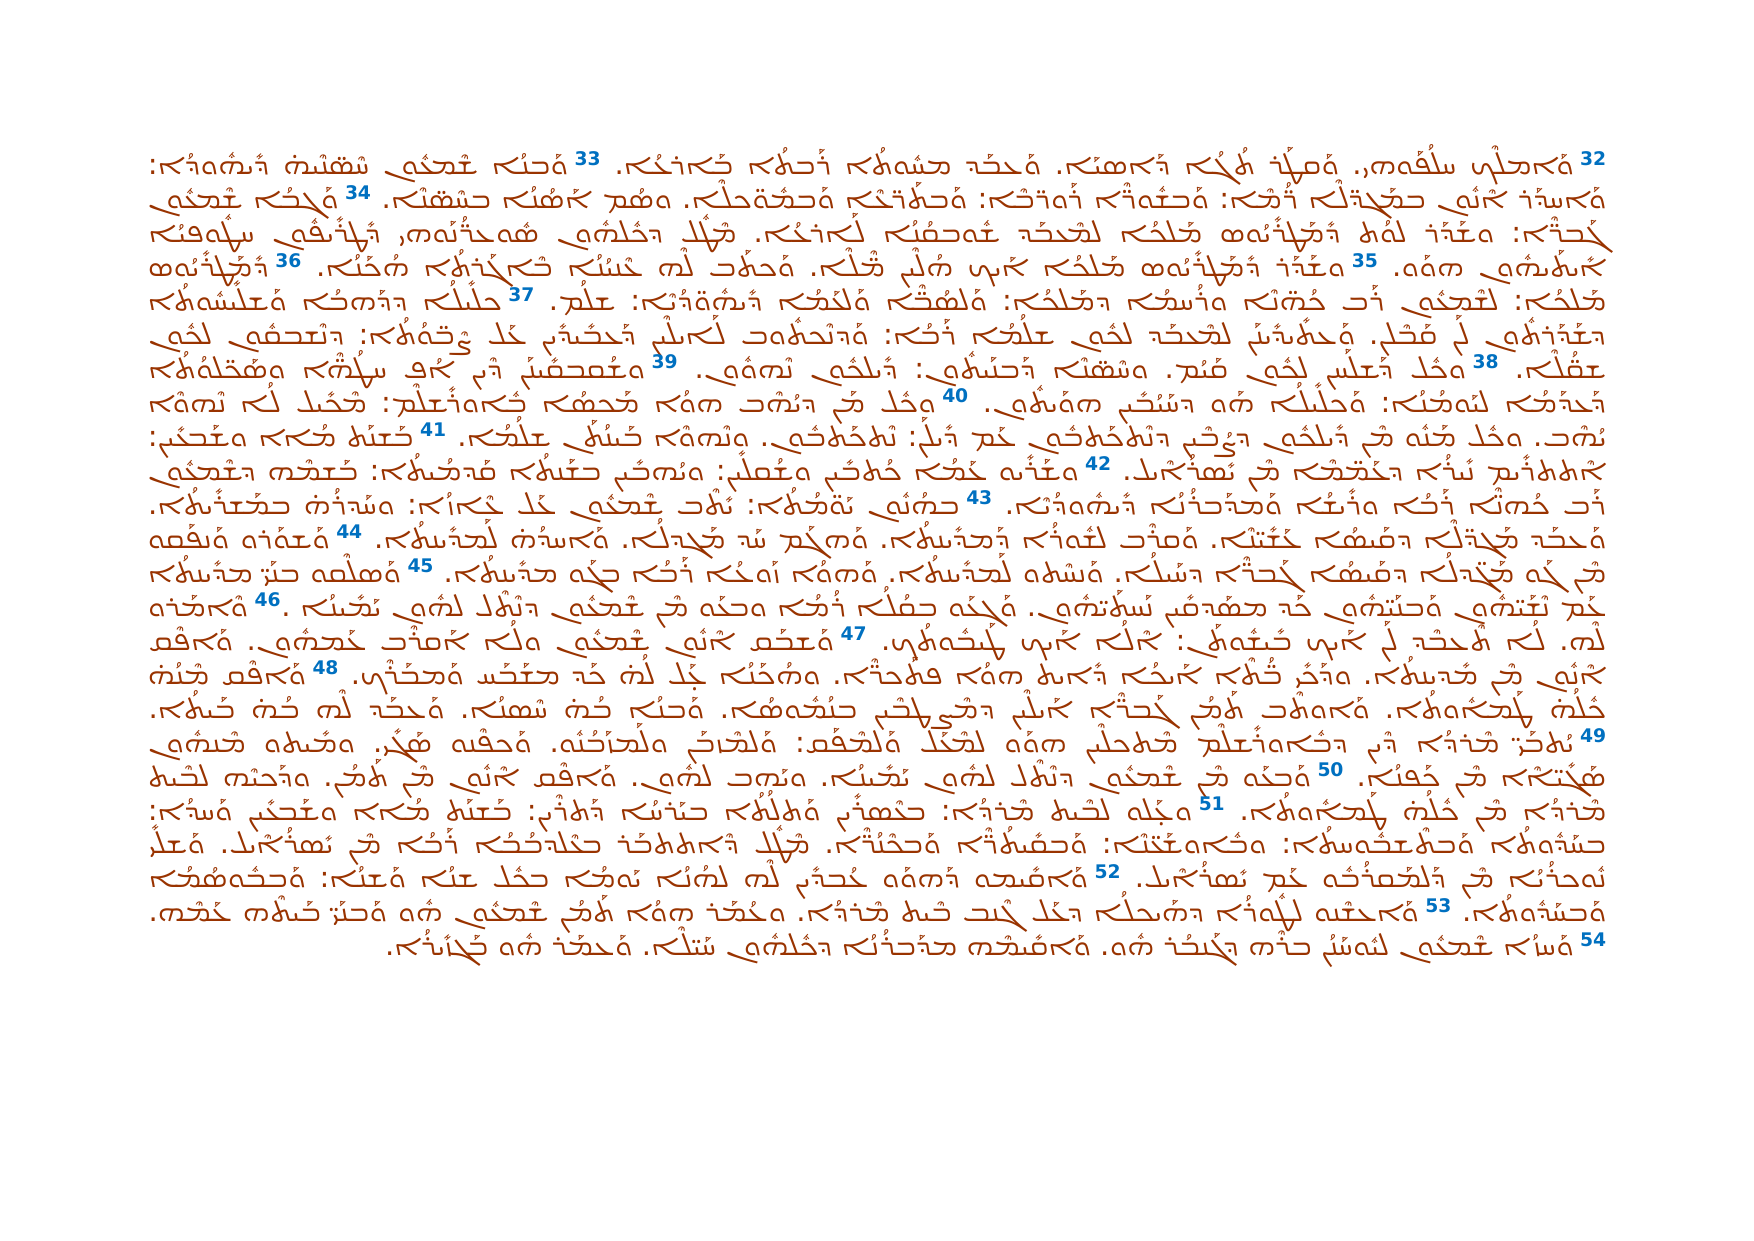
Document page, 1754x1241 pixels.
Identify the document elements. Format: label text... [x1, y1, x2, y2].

text 1 ܘܰܫܡܰܥ ܫܶܡܥܽܘܢ ܕܟܰܢܶܫ ܛܪܺܝܦܽܘܢ ܚܰܝܠܳܐ ܣܰܓܺܝܐܳܐ ܕܢܺܐܬܶܐ ܠܰܐܪܥܳܐ ܕܺܝܗܽܘܕ ܘܢܶܥܛܶܝܗ̇. 2 ܘܰܚܙܳܝܗܝ ܠܥܰܡܳܐ ܕܰܕܚܺܝܠ ܘܪܰܬܺܝܬ. ܘܰܣܠܶܩ ܠܽܐܘܪܺܫܠܶܡ. 3 ܘܟܰܢܶܫ ܠܥܰܡܳܐ. ܘܒܰܝܰܐ ܐܶܢܽܘܢ ܘܶܐܡܰܪ ܠܗܽܘܢ. ܝܳܕܥܺܝܢ ܐܢ̱ܬܽܘܢ ܟܽܠܡܶܕܶܡ ܕܥܶܒܕܶܬ ܐܶܢܳܐ ܘܰܐܚܰܝ̈ ܘܟܽܠܶܗ ܒܶܝܬ ܐܳܒܝ ܥܰܠ ܐܰܦܰܝ̈ ܢܳܡܽܘܣܳܐ ܘܥܰܠ ܐܰܦܰܝ̈ ܒܶܝܬ ܡܰܩܕܫܳܐ. ܩܪ̈ܳܒܶܐ ܘܽܐܘܠܨܳܢ̈ܶܐ ܕܰܚܙܰܝܢ. 4 ܘܡܶܛܽܠܗܳܕܶܐ ܗܽܘ ܡܺܝܬܘ ܟܽܠܗܽܘܢ ܐܰܚܰܝ̈ ܥܰܠ ܐܰܦܰܝ̈ ܟܽܠܶܗ ܝܺܣܪܳܐܶܝܠ. ܘܶܐܫܬܰܚܪܶܬ ܐܶܢܳܐ ܒܰܠܚܽܘܕܰܝ. 5 ܘܗܳܫܳܐ ܚܳܣ ܠܺܝ ܕܶܐܚܽܘܣ ܥܰܠ ܢܰܦܫܝ ܒܟܽܠ ܙܰܒܢ̈ܶܐ ܕܽܐܘܠܨܳܢܳܐ. ܡܶܛܽܠ ܕܠܳܐ ܗܘܺܝܬ. ܡܝܰܬܰܪ ܡܶܢ ܐܰܚܰܝ̈. 6 ܒܪܰܡ ܕܶܝܢ: ܐܶܬܟܰܬܰܫ ܥܰܠ ܐܰܦܰܝ̈ ܥܰܡܰܢ: ܘܥܰܠ ܐܰܦܰܝ̈ ܒܶܝܬ ܡܰܩܕܫܰܢ: ܘܥܰܠ ܐܰܦܰܝ̈ ܒܢܰܝ̈ܢ. ܡܶܛܽܠ ܕܶܐܬܟܰܢܰܫܘ ܟܽܠܗܽܘܢ ܥܰܡ̈ܡܶܐ ܠܰܡܓܰܡܳܪܽܘܬܰܢ ܡܶܛܽܠ ܒܶܥܠܕܒܳܒܽܘܬܗܽܘܢ. 7 ܘܶܐܬܬܥܺܝܪܰܬ ܘܪܶܬܚܰܬ ܪܽܘܚܶܗ ܕܥܰܡܳܐ: ܒܰܪ ܫܳܥܬܶܗ ܕܰܫܡܰܥ ܡܶܠܰܘ̈ܗܝ. 8 ܘܰܥܢܰܘ ܒܩܳܠܳܐ ܪܳܡܳܐ ܘܶܐܡܰܪܘ ܠܶܗ. ܐܰܢ̱ܬ ܗܽܘ ܡܕܰܒܪܳܢܰܢ ܚܠܳܦ ܝܺܗܽܘܕܳܐ ܘܝܽܘܢܳܬܳܢ ܐܰܚܰܝ̈ܟ. 9 ܐܰܩܪܶܒ ܩܪ̈ܳܒܰܝܢ. ܘܟܽܠ ܕܬܺܐܡܰܪ ܠܰܢ ܢܶܥܒܶܕ. 10 ܘܟܰܢܶܫ ܫܶܡܥܽܘܢ ܠܟܽܠܗܽܘܢ ܓܰܒܖ̈ܶܐ ܩܖ̈ܰܒܬܳܢܶܐ. ܘܣܰܪܗܶܒ ܠܰܡܫܰܠܳܡܽܘ ܘܠܰܡܫܰܟܠܳܠܽܘ ܫܽܘܪܳܗ̇ ܕܽܐܘܪܺܫܠܶܡ. ܘܰܐܥܫܢܶܗ ܠܟܽܠ ܟܰܕ ܚܳܕܰܪ. 11 ܘܫܰܕܰܪ ܠܝܽܘܢܳܬܳܢ ܒܰܪ ܐܰܒܫܠܳܡ: ܘܥܰܡܶܗ ܚܰܝܠܳܐ ܣܰܓܺܝܐܳܐ: ܠܝܽܘܦܺܐ. ܘܰܐܦܶܩ ܠܰܐܝܠܶܝܢ ܕܺܐܝܬ ܗܘܰܘ ܒܳܗ̇. ܘܰܫܪܳܐ ܬܰܡܳܢ ܗܽܘ. 12 ܘܰܫܩܰܠ ܛܪܺܝܦܽܘܢ ܡܶܢ ܦܛܘܠܡܐܝܣ ܒܚܰܝܠܳܐ ܣܰܓܝܐܳܐ: ܠܡܶܥܰܠ ܠܰܐܪܥܳܐ ܕܺܝܗܽܘܕܳܐ. ܘܝܽܘܢܳܬܳܢ ܥܰܡܶܗ ܗܘܳܐ ܟܰܕ ܡܶܬܢܛܰܪ. 13 ܫܶܡܥܽܘܢ ܕܶܝܢ ܫܪܳܐ ܥܰܠ ܥܕܺܝܪܳܐ ܠܽܘܩܒܰܠ ܦܩܰܥܬܳܐ. 14 ܘܺܝܕܰܥ ܛܪܺܝܦܽܘܢ ܕܩܳܡ ܫܶܡܥܽܘܢ ܚܠܳܦ ܝܽܘܢܳܬܢ ܐܰܚܽܘܗܝ: ܘܕܰܥܬܺܝܕ ܗܽܘ ܠܡܰܩܪܳܒܽܘ ܥܰܡܶܗ. ܘܫܰܕܰܪ ܠܘܳܬܶܗ ܐܺܝܙܓܰܕ̈ܶܐ ܘܶܐܡܰܪ ܠܶܗ. 15 ܚܠܳܦ ܟܶܣܦܳܐ ܗܰܘ ܕܚܰܝܳܒ ܗܘܳܐ ܝܽܘܢܳܬܳܢ ܐܰܚܽܘܟ ܒܶܝܬ ܡܰܠܟܳܐ ܡܶܛܽܠ ܨܶܒ̈ܘܳܬܳܐ ܕܰܐܚܺܝܕ ܗܘܳܐ: ܟܪܺܝܟܺܝܢܰܢ ܠܶܗ. 16 ܘܗܳܫܳܐ ܫܰܕܰܪ ܡܳܐܐ ܟܰܟܪ̈ܺܝܢ ܕܣܺܐܡܳܐ ܘܰܬܪܶܝܢ ܒܢܰܘ̈ܗܝ ܠܰܗܡܺܝܖ̈ܶܐ: ܕܕܰܠܡܳܐ ܟܰܕ ܢܶܫܪܶܝܘܗܝ ܢܶܣܛܶܐ ܘܢܶܦܪܽܘܩ ܠܶܗ ܡܶܢܰܢ: ܘܫܳܪܶܝܢܰܢ ܠܶܗ. 17 ܘܺܝܕܰܥ ܫܶܡܥܽܘܢ ܕܰܒܢܶܟܠܳܐ ܗܽܘ ܡܡܰܠܠܺܝܢ ܥܰܡܶܗ. ܘܫܰܕܰܪ ܟܶܣܦܳܐ ܘܰܛܠܳܝ̈ܶܐ: ܕܰܠܡܳܐ ܢܶܥܒܶܕ ܒܥܶܠܕܳܒܳܒܽܘܬܳܐ ܪܰܒܬܳܐ ܠܺܝܣܪܳܐܶܝܠ ܘܢܺܐܡܰܪ. 18 ܥܰܠ ܕܠܳܐ ܫܰܕܰܪ ܟܶܣܦܳܐ ܘܰܛܠܳܝ̈ܶܐ ܗܳܢܽܘܢ ܕܶܐܒܰܕܘ. 19 ܘܫܰܕܰܪ ܛܠܳܝ̈ܶܐ ܘܡܳܐܐ ܟܰܟܪ̈ܺܝܢ. ܘܕܰܓܶܠ ܘܠܳܐ ܫܰܕܰܪ ܠܝܽܘܢܳܬܳܢ. 20 ܘܡܶܢ ܒܳܬܰܪ ܗܳܠܶܝܢ: ܐܶܬܳܐ ܛܪܺܝܦܽܘܢ ܠܰܡܗܰܠܳܟܽܘ ܒܰܐܪܥܳܐ ܕܺܝܗܽܘܕ ܐܝܟ ܕܢܶܥܛܶܝܗ̇. ܘܶܐܙܰܠ ܒܽܐܘܪܚܳܐ ܕܥܳܕܽܘܪܳܐ. ܘܫܶܡܥܽܘܢ ܘܡܰܫܪܺܝܬܶܗ ܩܳܕܶܡ ܗܘܳܐ ܠܶܗ ܠܟܽܠ ܐܰܬܰܪ ܕܳܐܙܶܠ ܗܘܳܐ. 21 ܝܳܬܒܰܝ̈ ܡܶܪܕܳܐ ܕܶܝܢ ܫܰܕܰܪܘ ܠܘܳܬ ܛܪܺܝܦܽܘܢ ܐܺܝܙ̈ܓܰܕܶܐ ܕܢܺܐܬܶܐ ܠܘܳܬܗܽܘܢ ܚܦܺܝܛܳܐܺܝܬ ܒܽܐܘܪܚܳܐ ܡܰܕܒܪܳܝܬܳܐ: ܘܕܰܢܫܰܕܰܪ ܠܗܽܘܢ ܐܰܣܳܢܳܐ. 22 ܘܛܰܝܶܒ ܛܪܺܝܦܽܘܢ ܟܽܠܗܽܘܢ ܦܰܪ̈ܳܫܰܘܗܝ ܕܢܺܐܬܶܐ ܒܗܰܘ ܠܺܠܝܳܐ. ܘܰܗܘܳܐ ܬܰܠܓܳܐ ܪܰܒܳܐ. ܘܠܳܐ ܐܶܫܟܰܚ ܕܢܺܐܬܶܐ ܡܶܛܽܠ ܬܰܠܓܳܐ. ܘܰܫܩܰܠ ܘܶܐܬܳܐ ܠܓܶܠܥܳܕ. 23 ܟܰܕ ܕܶܝܢ ܡܰܛܺܝ ܛܪܺܝܦܽܘܢ ܠܒܶܣ̈ܩܡܶܐ: ܩܰܛܠܶܗ ܠܝܽܘܢܳܬܳܢ ܘܶܐܬܩܒܰܪ ܬܰܡܳܢ. 24 ܘܰܗܦܰܟ ܛܪܺܝܦܽܘܢ ܘܶܐܙܰܠ ܠܰܐܪܥܶܗ. 25 ܘܫܰܕܰܪ ܫܶܡܥܽܘܢ ܘܰܫܩܰܠ ܓܰܪ̈ܡܰܘܗܝ ܕܝܽܘܢܳܬܳܢ ܐܰܚܽܘܗܝ. ܘܩܰܒܪܶܗ ܒܡܽܘܪܥܺܝܡ ܒܰܡܕܺܝܢܬܳܐ ܕܰܐܒܳܗܰܘ̈ܗܝ. 26 ܘܰܒܟܰܘ ܘܶܐܬܶܐܒܶܠܘ ܥܠܰܘܗܝ ܟܽܠܶܗ ܝܺܣܪܳܐܶܝܠ ܝܰܘ̈ܡܳܬܳܐ ܣܰܓܺܝ̈ܐܶܐ. 27 ܘܰܒܢܳܐ ܫܶܡܥܽܘܢ ܠܥܶܠ ܡܶܢ ܩܰܒܖ̈ܶܐ ܕܰܐܒܽܘܗܝ ܘܕܰܐܚܰܘ̈ܗܝ. ܘܪܰܡܪܡܶܗ ܒܰܚܙܳܬܶܗ ܒܟܺܐܦ̈ܶܐ ܦܠܺܝ̈ܚܳܬܳܐ: ܕܰܓܠܺܝ̈ܦܳܢ ܡܶܢ ܬܖ̈ܰܝܗܽܘܢ ܓܰܒܰܝ̈ܗܶܝܢ. 28 ܘܰܐܩܺܝܡ ܫܒܰܥ ܢܰܦ̈ܫܳܢ ܚܕܳܐ ܠܽܘܩܒܰܠ ܚܕܳܐ: ܠܰܐܒܽܘܗܝ ܘܠܶܐܡܶܗ ܘܠܰܐܪ̈ܒܥܳܬܰܝܗܽܘܢ ܐܰܚܰܘ̈ܗܝ. 29 ܘܰܥܒܰܕ ܡܳܐܟܶܢܳܘ̈ܣ. ܘܰܐܩܺܝܡ ܠܗܶܝܢ ܐܶܣܛܽܘܢ̈ܶܐ ܪܰܘܪ̈ܒܶܐ. ܘܰܓܠܰܦ ܥܰܠ ܐܶܣܛܽܘ̈ܢܶܐ: ܟܽܠ ܡܳܐܢܰܝ̈ ܙܰܝܢܳܐ ܕܰܩܪܳܒܳܐ ܠܰܫܡܳܐ ܕܰܠܥܳܠܰܡ. ܥܰܠ ܓܶܢܒ ܡܳܐܢܰܝ̈ ܙܰܝܢܳܐ: ܥܒܰܕ ܐܶܠܦ̈ܶܐ ܓܠܺܝ̈ܦܳܬܳܐ ܘܪܰܡܪܶܡ. ܕܰܗܘܰܝ̈ ܡܶܬܚܰܙ̈ܝܳܢ ܠܟܽܠ ܢܳܚܬܰܝ̈ ܝܰܡܳܐ. 30 ܗܳܢܳܐ ܩܰܒܪܳܐ ܕܰܥܒܰܕ ܫܶܡܥܽܘܢ ܒܡܽܘܪܥܺܝܡ ܥܕܰܡܳܐ ܠܝܰܘܡܳܢܳܐ. 31 ܛܪܺܝܦܽܘܢ ܕܶܝܢ ܡܗܰܠܶܟ ܗܘܳܐ ܒܢܶܟܠܳܐ ܥܰܡ ܐܰܢܛܝܰܟܳܘܣ ܡܰܠܟܳܐ ܪܰܒܳܐ. ܘܩܰܛܠܶܗ. 32 ܘܰܐܡܠܶܟ ܚܠܳܦܰܘܗܝ. ܘܰܩܛܰܪ ܬܳܓܳܐ ܕܰܐܣܝܰܐ. ܘܰܥܒܰܕ ܡܚܽܘܬܳܐ ܪܰܒܬܳܐ ܒܰܐܪܥܳܐ. 33 ܘܰܒܢܳܐ ܫܶܡܥܽܘܢ ܚܶܣ̈ܢܶܝܗ̇ ܕܺܝܗܽܘܕܳܐ: ܘܰܐܚܕܰܪ ܐܶܢܽܘܢ ܒܡܰܓܕ̈ܠܶܐ ܪ̈ܳܡܶܐ: ܘܰܒܫܽܘܖ̈ܶܐ ܪܰܘܪ̈ܒܶܐ: ܘܰܒܬܰܪ̈ܥܶܐ ܘܰܒܡܽܘ̈ܟܠܶܐ. ܘܣܳܡ ܐܰܣܳܢܳܐ ܒܚܶܣ̈ܢܶܐ. 34 ܘܰܓܒܳܐ ܫܶܡܥܽܘܢ ܓܰܒܖ̈ܶܐ: ܘܫܰܕܰܪ ܠܘܳܬ ܕܺܡܰܛܪܺܝܳܘܣ ܡܰܠܟܳܐ ܠܡܶܥܒܰܕ ܫܽܘܒܩܳܢܳܐ ܠܰܐܪܥܳܐ. ܡܶܛܽܠ ܕܟܽܠܗܽܘܢ ܣܽܘܥܪ̈ܳܢܰܘܗܝ ܕܺܛܪܺܝܦܽܘܢ ܚܛܽܘܦܝܳܐ ܐܺܝܬܰܝܗܽܘܢ ܗܘܰܘ. 35 ܘܫܰܕܰܪ ܕܺܡܰܛܪܺܝܳܘܣ ܡܰܠܟܳܐ ܐܰܝܟ ܗܳܠܶܝܢ ܡ̈ܶܠܶܐ. ܘܰܟܬܰܒ ܠܶܗ ܥܶܢܝܳܢܳܐ ܒܶܐܓܰܪܬܳܐ ܗܳܟܰܢܳܐ. 36 ܕܺܡܰܛܪܺܝܳܘܣ ܡܰܠܟܳܐ: ܠܫܶܡܥܽܘܢ ܪܰܒ ܟܳܗ̈ܢܶܐ ܘܪܳܚܡܳܐ ܕܡܰܠܟܳܐ: ܘܰܠܣܳܒ̈ܶܐ ܘܰܠܥܰܡܳܐ ܕܺܝܗܽܘ̈ܕܳܝܶܐ: ܫܠܳܡ. 37 ܟܠܺܝܠܳܐ ܕܕܰܗܒܳܐ ܘܰܫܠܺܝܚܽܘܬܳܐ ܕܫܰܕܰܪܬܽܘܢ ܠܰܢ ܩܰܒܶܠܢ. ܘܰܥܬܺܝܕܺܝܢܰܢ ܠܡܶܥܒܰܕ ܠܟܽܘܢ ܫܠܳܡܳܐ ܪܰܒܳܐ: ܘܰܕܢܶܟܬܽܘܒ ܠܰܐܝܠܶܝܢ ܕܰܥܒܺܝܕܺܝܢ ܥܰܠ ܨܶܒ̈ܘܳܬܳܐ: ܕܢܶܫܒܩܽܘܢ ܠܟܽܘܢ ܫܩ̈ܳܠܶܐ. 38 ܘܟܽܠ ܕܰܫܠܰܚܢ ܠܟܽܘܢ ܩܰܝܳܡ. ܘܚܶܣ̈ܢܶܐ ܕܰܒܢܰܝܬܽܘܢ: ܕܺܝܠܟܽܘܢ ܢܶܗܘܽܘܢ. 39 ܘܫܳܩܒܩܺܝܢܰܢ ܕܶܝܢ ܐܳܦ ܚܛܳܗ̈ܶܐ ܘܣܰܟ̈ܠܘܳܬܳܐ ܕܰܥܕܰܡܳܐ ܠܝܰܘܡܳܢܳܐ: ܘܰܟܠܺܝܠܳܐ ܗܰܘ ܕܚܰܝܳܒܺܝܢ ܗܘܰܝܬܽܘܢ. 40 ܘܟܽܠ ܡܰܢ ܕܝܳܗܶܒ ܗܘܳܐ ܡܰܟܣܳܐ ܒܽܐܘܪܺܫܠܶܡ: ܡܶܟܺܝܠ ܠܳܐ ܢܶܗܘܶܐ ܝܳܗܶܒ. ܘܟܽܠ ܡܰܢܽܘ ܡܶܢ ܕܺܝܠܟܽܘܢ ܕܨܳܒܶܝܢ ܕܢܶܬܟܰܬܒܽܘܢ ܥܰܡ ܕܺܝܠܰܢ: ܢܶܬܟܰܬܒܽܘܢ. ܘܢܶܗܘܶܐ ܒܰܝܢܳܬܰܢ ܫܠܳܡܳܐ. 41 ܒܰܫܢܰܬ ܡܳܐܐ ܘܫܰܒܥܺܝܢ: ܐܶܬܬܪܺܝܡ ܢܺܝܪܳܐ ܕܥܰܡ̈ܡܶܐ ܡܶܢ ܝܺܣܪܳܐܶܝܠ. 42 ܘܫܰܪܺܝܘ ܥܰܡܳܐ ܟܳܬܒܺܝܢ ܘܫܳܩܠܺܝܢ: ܘܝܳܗܒܺܝܢ ܒܫܰܢܬܳܐ ܩܰܕܡܳܝܬܳܐ: ܒܰܫܡܶܗ ܕܫܶܡܥܽܘܢ ܪܰܒ ܟܳܗܢ̈ܶܐ ܪܰܒܳܐ ܘܪܺܝܫܳܐ ܘܰܡܕܰܒܪܳܢܳܐ ܕܺܝܗܽܘܕܳܝܶܐ. 43 ܒܗܳܢܽܘܢ ܝܰܘ̈ܡܳܬܳܐ: ܝܺܬܶܒ ܫܶܡܥܽܘܢ ܥܰܠ ܥܶܐܙܳܐ: ܘܚܰܕܪܳܗ̇ ܒܡܰܫܪܺܝܬܳܐ. ܘܰܥܒܰܕ ܡܰܓܕ̈ܠܶܐ ܕܩܰܝܣܳܐ ܥܰܫܺܝ̈ܢܶܐ. ܘܰܩܪܶܒ ܠܫܽܘܪܳܐ ܕܰܡܕܺܝܢܬܳܐ. ܘܰܗܓܰܡ ܚܰܕ ܡܰܓܕܠܳܐ. ܘܰܐܚܕܳܗ̇ ܠܰܡܕܺܝܢܬܳܐ. 44 ܘܰܫܘܰܪܘ ܘܰܢܦܰܩܘ ܡܶܢ ܓܰܘ ܡܰܓ̈ܕܠܳܐ ܕܩܰܝܣܳܐ ܓܰܒܖ̈ܶܐ ܕܚܰܝܠܳܐ. ܘܰܢܚܶܬܘ ܠܰܡܕܺܝܢܬܳܐ. ܘܰܗܘܳܐ ܙܰܘܥܳܐ ܪܰܒܳܐ ܒܓܰܘ ܡܕܺܝܢܬܳܐ. 45 ܘܰܣܠܶܩܘ ܒܢܰܝ̈ ܡܕܺܝܢܬܳܐ ܥܰܡ ܢܶܫܰܝ̈ܗܽܘܢ ܘܰܒܢܰܝ̈ܗܽܘܢ ܟܰܕ ܡܣܰܕܩܺܝܢ ܢܰܚܬܰܝ̈ܗܽܘܢ. ܘܰܓܥܰܘ ܒܩܳܠܳܐ ܪܳܡܳܐ ܘܒܥܰܘ ܡܶܢ ܫܶܡܥܽܘܢ ܕܢܶܬܶܠ ܠܗܽܘܢ ܝܰܡܺܝܢܳܐ .46 ܘܶܐܡܰܪܘ ܠܶܗ. ܠܳܐ ܬܶܥܒܶܕ ܠܰܢ ܐܰܝܟ ܒܺܝܫܽܘܬܰܢ: ܐܶܠܳܐ ܐܰܝܟ ܛܰܝܒܽܘܬܳܟ. 47 ܘܰܫܒܰܩ ܐܶܢܽܘܢ ܫܶܡܥܽܘܢ ܘܠܳܐ ܐܰܩܪܶܒ ܥܰܡܗܽܘܢ. ܘܰܐܦܶܩ ܐܶܢܽܘܢ ܡܶܢ ܡܺܕܝܢܬܳܐ. ܘܕܰܟܺܝ ܒ̈ܳܬܶܐ ܐܰܝܟܳܐ ܕܺܐܝܬ ܗܘܳܐ ܦܬܰܟܖ̈ܶܐ. ܘܗܳܟܰܢܳܐ ܥ̣ܰܠ ܠܳܗ̇ ܟܰܕ ܡܫܰܒܰܚ ܘܰܡܒܰܪܶܟ. 48 ܘܰܐܦܶܩ ܡܶܢܳܗ̇ ܟܽܠܳܗ̇ ܛܰܡܐܽܘܬܳܐ. ܘܰܐܘܬܶܒ ܬܰܡܳܢ ܓܰܒܖ̈ܶܐ ܐܰܝܠܶܝܢ ܕܡܶܨܛܒܶܝܢ ܒܢܳܡܽܘܣܳܐ. ܘܰܒܢܳܐ ܒܳܗ̇ ܚܶܣܢܳܐ. ܘܰܥܒܰܕ ܠܶܗ ܒܳܗ̇ ܒܰܝܬܳܐ. 49 ܝܳܬܒܰܝ̈ ܡܶܪܕܳܐ ܕܶܝܢ ܕܒܽܐܘܪܺܫܠܶܡ ܡܶܬܟܠܶܝܢ ܗܘܰܘ ܠܡܶܥܰܠ ܘܰܠܡܶܦܰܩ: ܘܰܠܡܶܙܒܰܢ ܘܠܰܡܙܰܒܳܢܽܘ. ܘܰܟܦܶܢܘ ܣܰܓܺܝ. ܘܡܺܝܬܘ ܡܶܢܗܽܘܢ ܣܰܓܺܝ̈ܐܶܐ ܡܶܢ ܟܰܦܢܳܐ. 50 ܘܰܒܥܰܘ ܡܶܢ ܫܶܡܥܽܘܢ ܕܢܶܬܶܠ ܠܗܽܘܢ ܝܰܡܺܝܢܳܐ. ܘܝܰܗܒ ܠܗܽܘܢ. ܘܰܐܦܶܩ ܐܶܢܽܘܢ ܡܶܢ ܬܰܡܳܢ. ܘܕܰܟܝܶܗ ܠܒܶܝܬ ܡܶܪܕܳܐ ܡܶܢ ܟܽܠܳܗ̇ ܛܰܡܐܽܘܬܳܐ. 51 ܘܥ̣ܰܠܘ ܠܒܶܝܬ ܡܶܪܕܳܐ: ܒܥܶܣܪܺܝܢ ܘܰܬܠܳܬܳܐ ܒܝܰܪܚܳܐ ܕܰܬܪܶܝܢ: ܒܰܫܢܰܬ ܡܳܐܐ ܘܫܰܒܥܺܝܢ ܘܰܚܕܳܐ: ܒܚܰܕܽܘܬܳܐ ܘܰܒܬܶܫܒܽܘܚܬܳܐ: ܘܒܽܐܘܫܰܥ̈ܢܶܐ: ܘܰܒܩܺܝܬܳܖ̈ܶܐ ܘܰܒܟܶܢܳܖ̈ܶܐ. ܡܶܛܽܠ ܕܶܐܬܬܒܰܪ ܒܥܶܠܕܒܳܒܳܐ ܪܰܒܳܐ ܡܶܢ ܝܺܣܪܳܐܶܝܠ. ܘܰܫܠܺܝ ܢܽܘܟܪܳܝܳܐ ܡܶܢ ܕܰܠܡܰܩܪܳܒܽܘ ܥܰܡ ܝܺܣܪܳܐܶܝܠ. 52 ܘܰܐܩܺܝܡܘ ܕܰܗܘܰܘ ܥܳܒܕܺܝܢ ܠܶܗ ܠܗܳܢܳܐ ܝܰܘܡܳܐ ܒܟܽܠ ܫܢܳܐ ܘܰܫܢܳܐ: ܘܰܒܒܽܘܣܳܡܳܐ ܘܰܒܚܰܕܽܘܬܳܐ. 53 ܘܰܐܥܫܶܢܘ ܠܛܽܘܪܳܐ ܕܗܰܝܟܠܳܐ ܕܥܰܠ ܓܶܢܒ ܒܶܝܬ ܡܶܪܕܳܐ. ܘܥܳܡܰܪ ܗܘܳܐ ܬܰܡܳܢ ܫܶܡܥܽܘܢ ܗܽܘ ܘܰܒܢܰܝ̈ ܒܰܝܬܶܗ ܥܰܡܶܗ. 54 ܘܰܚܙܳܐ ܫܶܡܥܽܘܢ ܠܝܽܘܚܰܢܳܢ ܒܪܶܗ ܕܓܰܢܒܳܪ ܗܽܘ. ܘܰܐܩܺܝܡܶܗ ܡܕܰܒܪܳܢܳܐ ܕܟܽܠܗܽܘܢ ܚܰܝ̈ܠܶܐ. ܘܰܥܡܰܪ ܗܽܘ ܒܰܓܙܺܝܪܳܐ. [148, 148, 1606, 963]
